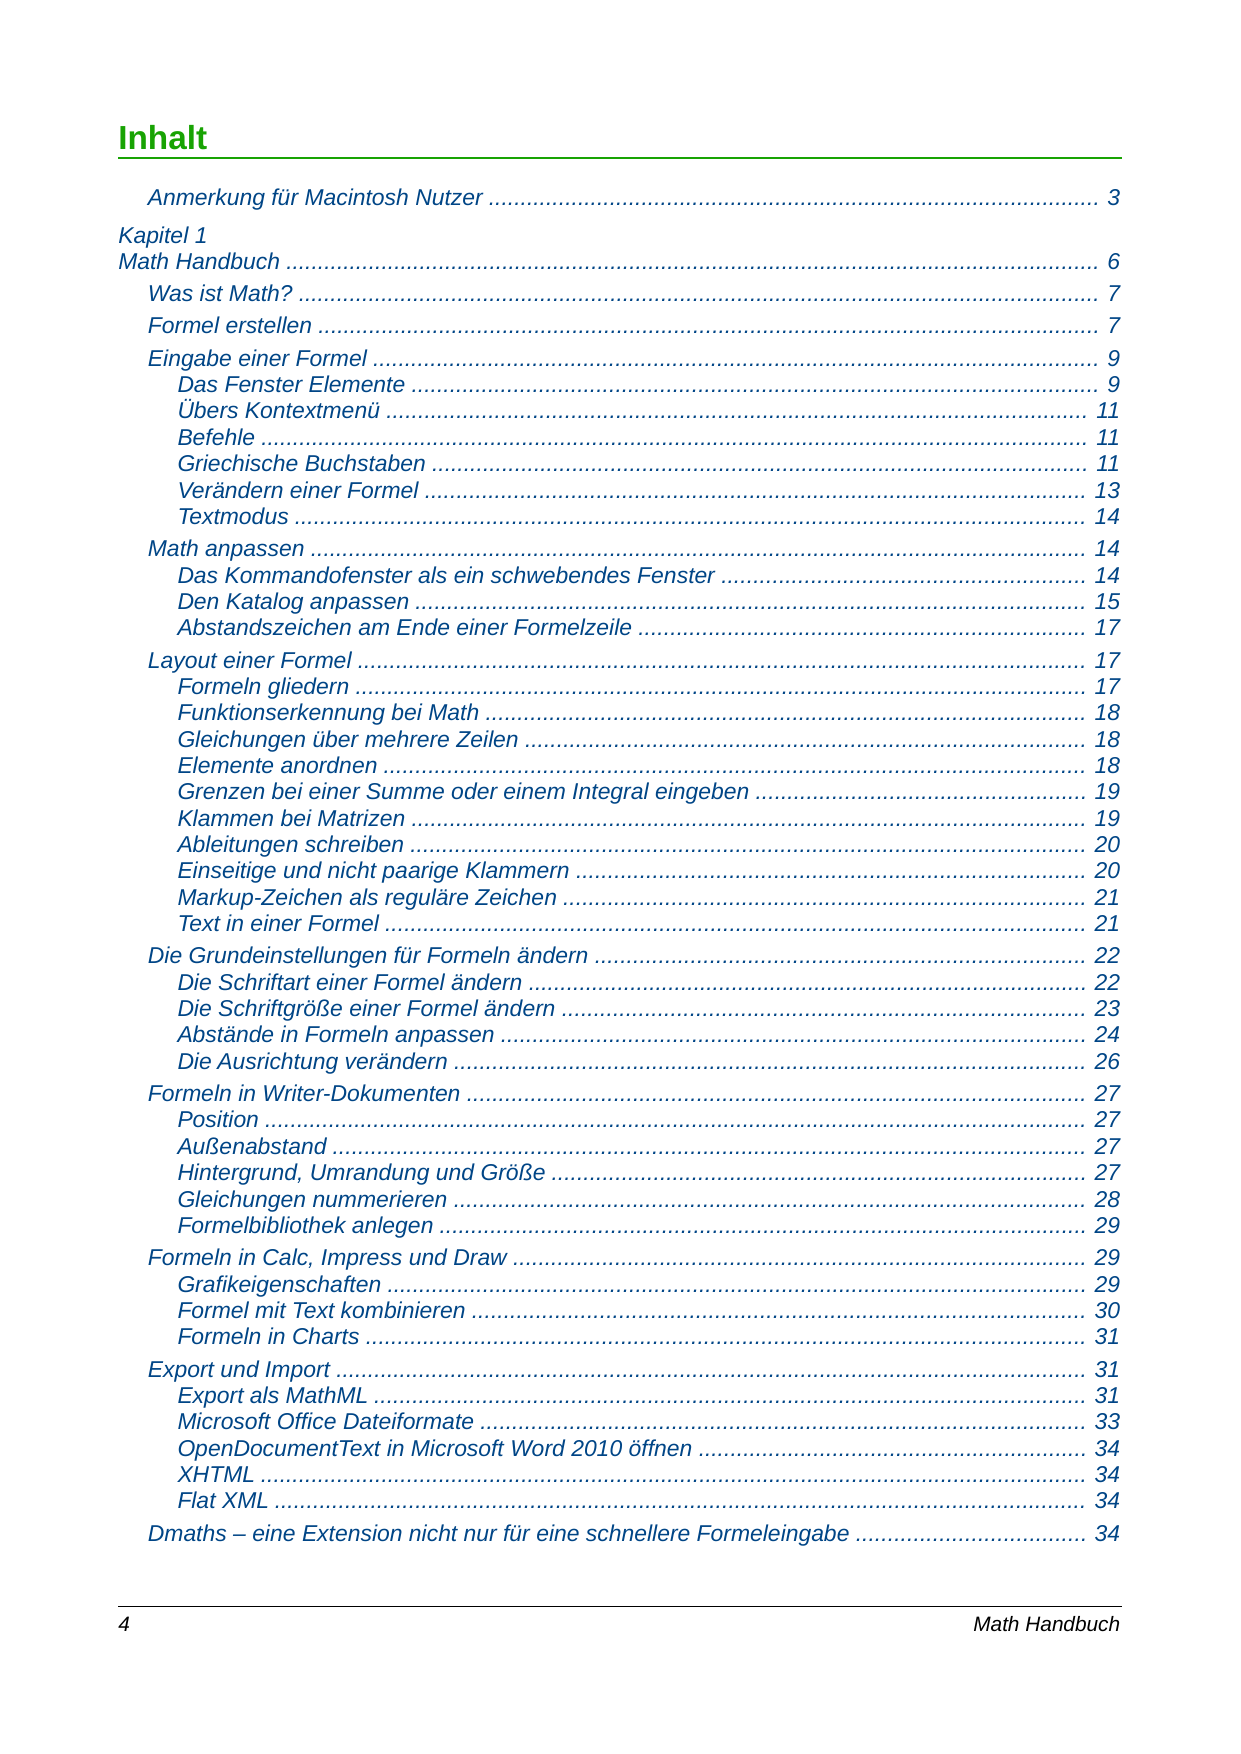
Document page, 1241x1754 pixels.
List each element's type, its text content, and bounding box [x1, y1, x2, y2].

text Befehle 11 [177, 424, 1122, 450]
text Die Ausrichtung verändern 26 [177, 1048, 1122, 1074]
text Formeln in Charts 31 [177, 1323, 1122, 1349]
text Klammen bei Matrizen 19 [177, 805, 1122, 831]
text Übers Kontextmenü 11 [177, 397, 1122, 424]
text Elemente anordnen 18 [177, 752, 1122, 778]
text Text in einer Formel 21 [177, 910, 1122, 936]
text Funktionserkennung bei Math 18 [177, 699, 1122, 726]
text Flat XML 34 [177, 1487, 1122, 1514]
text Eingabe einer Formel 9 [148, 345, 1122, 371]
text Position 27 [177, 1106, 1122, 1133]
text Anmerkung für Macintosh Nutzer 3 [148, 183, 1122, 210]
text Die Grundeinstellungen für Formeln ändern 22 [148, 942, 1122, 969]
text Abstandszeichen am Ende einer Formelzeile 17 [177, 614, 1122, 641]
text Markup-Zeichen als reguläre Zeichen 21 [177, 884, 1122, 910]
text Grafikeigenschaften 29 [177, 1271, 1122, 1297]
text Verändern einer Formel 13 [177, 477, 1122, 503]
text Grenzen bei einer Summe oder einem Integral eingeben 19 [177, 778, 1122, 805]
text Das Fenster Elemente 9 [177, 371, 1122, 397]
text Gleichungen nummerieren 28 [177, 1186, 1122, 1212]
text Die Schriftart einer Formel ändern 22 [177, 969, 1122, 995]
text Gleichungen über mehrere Zeilen 18 [177, 726, 1122, 752]
text Kapitel 1 Math Handbuch 6 [118, 222, 1122, 274]
text Ableitungen schreiben 20 [177, 831, 1122, 857]
text Formel mit Text kombinieren 30 [177, 1297, 1122, 1323]
text Formeln in Calc, Impress und Draw 29 [148, 1244, 1122, 1271]
text Den Katalog anpassen 15 [177, 588, 1122, 614]
text Formeln in Writer-Dokumenten 27 [148, 1080, 1122, 1106]
text Griechische Buchstaben 11 [177, 450, 1122, 477]
text Export als MathML 31 [177, 1382, 1122, 1408]
text Formelbibliothek anlegen 29 [177, 1212, 1122, 1238]
text XHTML 34 [177, 1461, 1122, 1487]
text Textmodus 14 [177, 503, 1122, 529]
text Microsoft Office Dateiformate 33 [177, 1408, 1122, 1434]
text Abstände in Formeln anpassen 24 [177, 1021, 1122, 1048]
text Hintergrund, Umrandung und Größe 27 [177, 1159, 1122, 1186]
text Das Kommandofenster als ein schwebendes Fenster 14 [177, 562, 1122, 588]
text Die Schriftgröße einer Formel ändern 23 [177, 995, 1122, 1021]
text Formel erstellen 7 [148, 312, 1122, 339]
text Math anpassen 14 [148, 535, 1122, 562]
text Dmaths – eine Extension nicht nur für eine schnellere Formeleingabe 34 [148, 1519, 1122, 1546]
text Was ist Math? 7 [148, 280, 1122, 307]
text Layout einer Formel 17 [148, 647, 1122, 673]
text Inhalt [118, 118, 1122, 157]
text Formeln gliedern 17 [177, 673, 1122, 699]
text Einseitige und nicht paarige Klammern 20 [177, 857, 1122, 884]
text Export und Import 31 [148, 1356, 1122, 1382]
text Außenabstand 27 [177, 1133, 1122, 1159]
text OpenDocumentText in Microsoft Word 2010 öffnen 34 [177, 1434, 1122, 1461]
